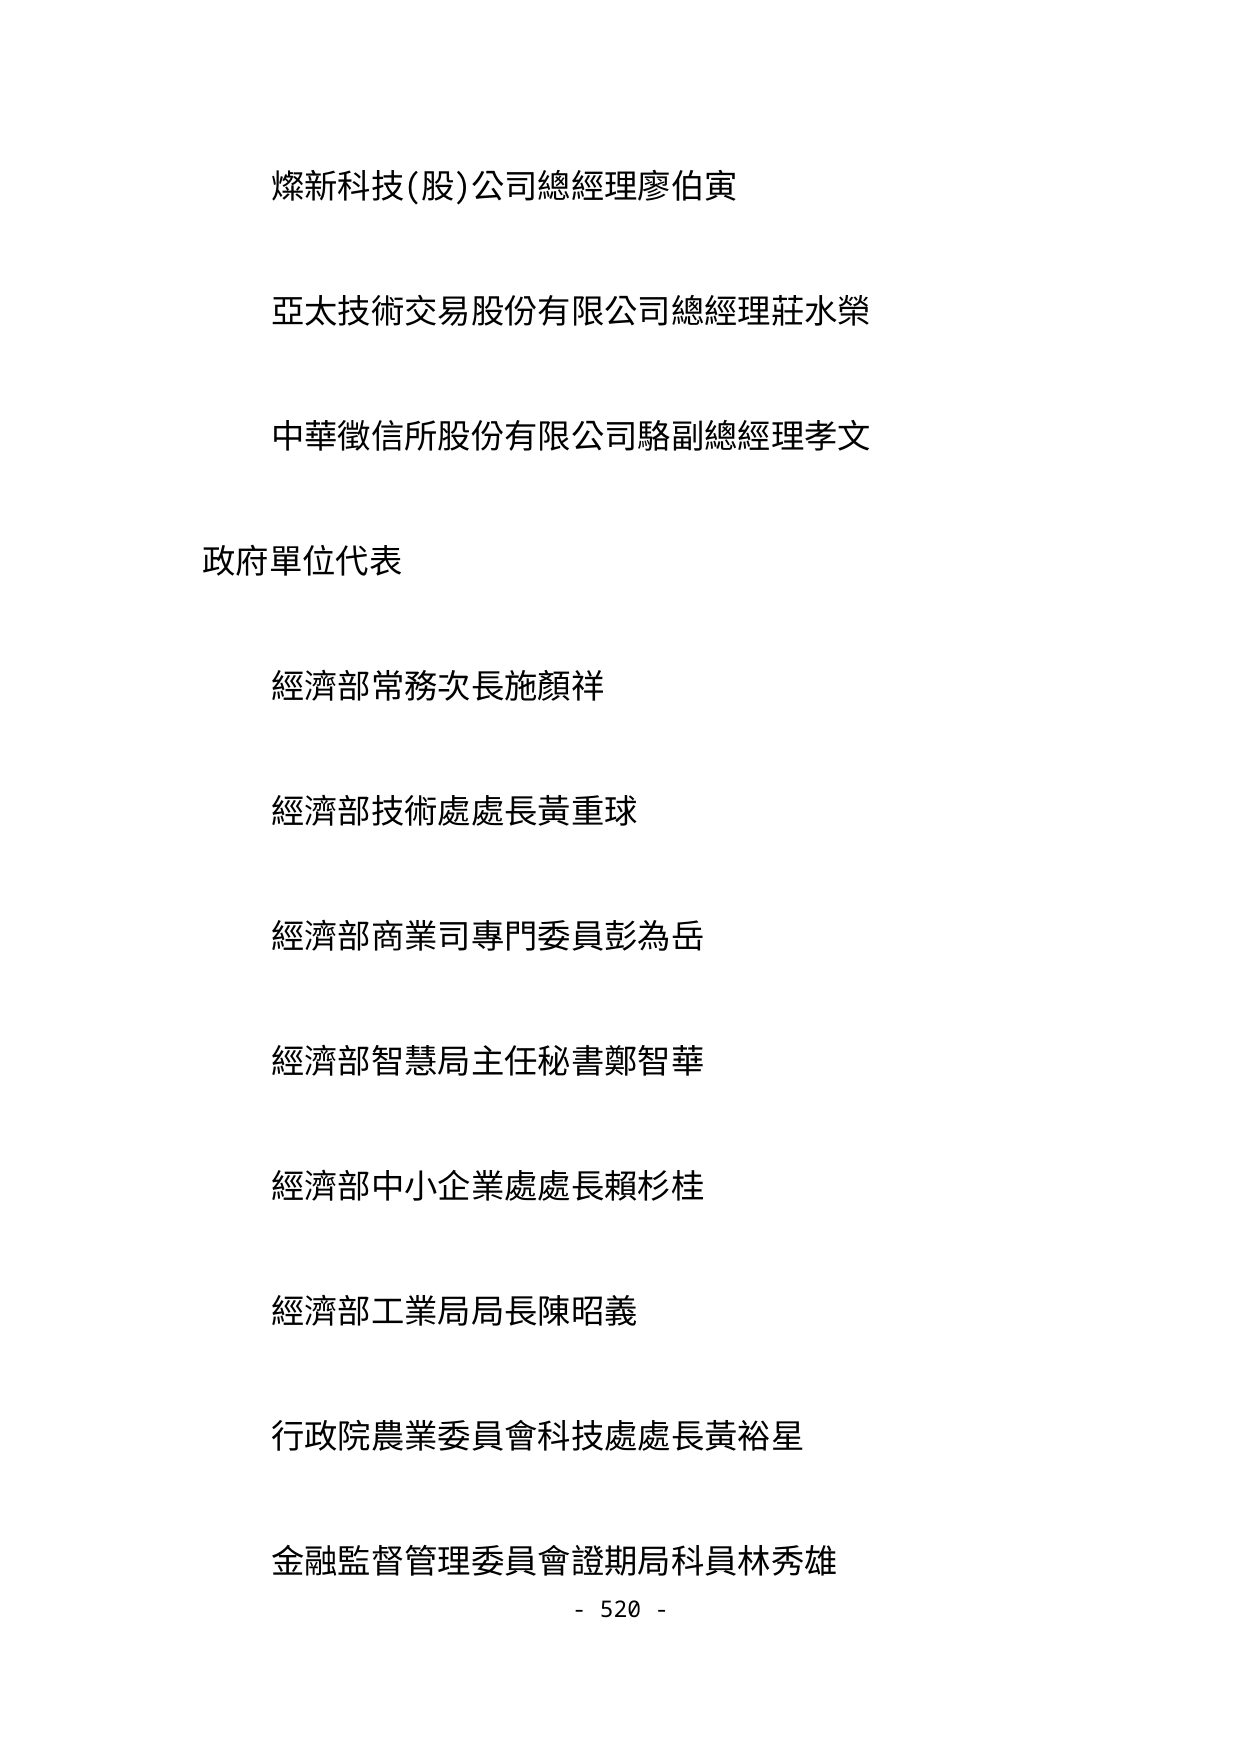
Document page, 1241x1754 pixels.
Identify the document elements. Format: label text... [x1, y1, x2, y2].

text 經濟部工業局局長陳昭義 [271, 1268, 1063, 1330]
text 中華徵信所股份有限公司駱副總經理孝文 [271, 393, 1063, 455]
text 經濟部中小企業處處長賴杉桂 [271, 1143, 1063, 1205]
text 政府單位代表 [202, 518, 1063, 580]
text 經濟部商業司專門委員彭為岳 [271, 893, 1063, 955]
text 金融監督管理委員會證期局科員林秀雄 [271, 1518, 1063, 1580]
text 經濟部智慧局主任秘書鄭智華 [271, 1018, 1063, 1080]
text 經濟部技術處處長黃重球 [271, 768, 1063, 830]
text 亞太技術交易股份有限公司總經理莊水榮 [271, 268, 1063, 330]
text 燦新科技(股)公司總經理廖伯寅 [271, 143, 1063, 205]
text 經濟部常務次長施顏祥 [271, 643, 1063, 705]
text 行政院農業委員會科技處處長黃裕星 [271, 1393, 1063, 1455]
